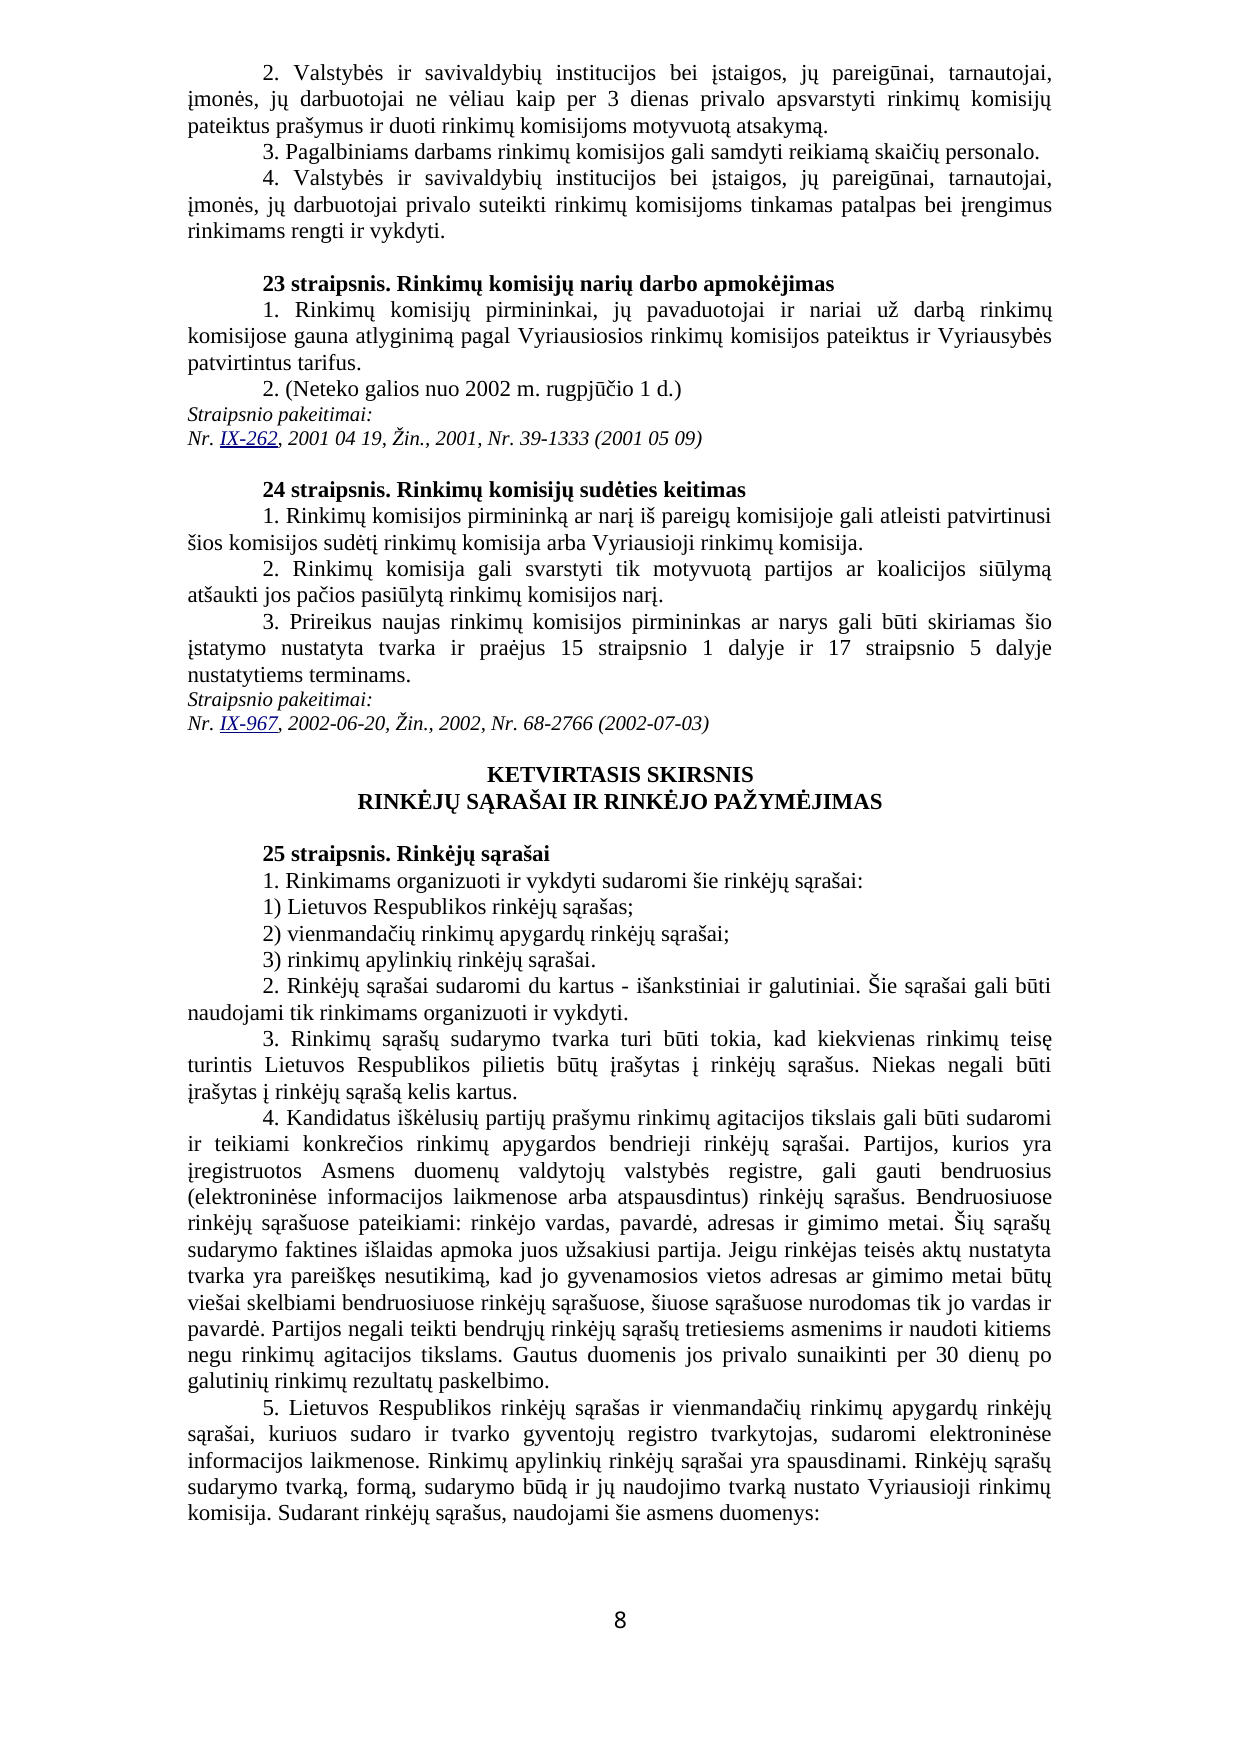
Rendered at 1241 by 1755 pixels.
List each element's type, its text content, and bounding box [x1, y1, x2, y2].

text 2. Rinkimų komisija gali svarstyti tik motyvuotą partijos ar koalicijos siūlymą atšaukti jos pačios pasiūlytą rinkimų komisijos narį. [187, 555, 1053, 608]
subtitle 25 straipsnis. Rinkėjų sąrašai [187, 841, 1053, 867]
text 4. Valstybės ir savivaldybių institucijos bei įstaigos, jų pareigūnai, tarnautojai, įmonės, jų darbuotojai privalo suteikti rinkimų komisijoms tinkamas patalpas bei įrengimus rinkimams rengti ir vykdyti. [187, 164, 1053, 243]
subtitle RINKĖJŲ SĄRAŠAI IR RINKĖJO PAŽYMĖJIMAS [187, 788, 1053, 814]
text 3) rinkimų apylinkių rinkėjų sąrašai. [187, 946, 1053, 972]
text Nr. IX-262, 2001 04 19, Žin., 2001, Nr. 39-1333 (2001 05 09) [187, 426, 1053, 450]
text 1) Lietuvos Respublikos rinkėjų sąrašas; [187, 893, 1053, 919]
text 1. Rinkimams organizuoti ir vykdyti sudaromi šie rinkėjų sąrašai: [187, 867, 1053, 893]
text 4. Kandidatus iškėlusių partijų prašymu rinkimų agitacijos tikslais gali būti sudaromi ir teikiami konkrečios rinkimų apygardos bendrieji rinkėjų sąrašai. Partijos, kurios yra įregistruotos Asmens duomenų valdytojų valstybės registre, gali gauti bendruosius (elektroninėse informacijos laikmenose arba atspausdintus) rinkėjų sąrašus. Bendruosiuose rinkėjų sąrašuose pateikiami: rinkėjo vardas, pavardė, adresas ir gimimo metai. Šių sąrašų sudarymo faktines išlaidas apmoka juos užsakiusi partija. Jeigu rinkėjas teisės aktų nustatyta tvarka yra pareiškęs nesutikimą, kad jo gyvenamosios vietos adresas ar gimimo metai būtų viešai skelbiami bendruosiuose rinkėjų sąrašuose, šiuose sąrašuose nurodomas tik jo vardas ir pavardė. Partijos negali teikti bendrųjų rinkėjų sąrašų tretiesiems asmenims ir naudoti kitiems negu rinkimų agitacijos tikslams. Gautus duomenis jos privalo sunaikinti per 30 dienų po galutinių rinkimų rezultatų paskelbimo. [187, 1104, 1053, 1394]
subtitle 24 straipsnis. Rinkimų komisijų sudėties keitimas [187, 476, 1053, 502]
text 3. Prireikus naujas rinkimų komisijos pirmininkas ar narys gali būti skiriamas šio įstatymo nustatyta tvarka ir praėjus 15 straipsnio 1 dalyje ir 17 straipsnio 5 dalyje nustatytiems terminams. [187, 608, 1053, 687]
text Straipsnio pakeitimai: [187, 687, 1053, 711]
text 23 straipsnis. Rinkimų komisijų narių darbo apmokėjimas [187, 270, 1053, 296]
text Straipsnio pakeitimai: [187, 402, 1053, 426]
text 2) vienmandačių rinkimų apygardų rinkėjų sąrašai; [187, 919, 1053, 946]
subtitle KETVIRTASIS SKIRSNIS [187, 761, 1053, 788]
text 1. Rinkimų komisijų pirmininkai, jų pavaduotojai ir nariai už darbą rinkimų komisijose gauna atlyginimą pagal Vyriausiosios rinkimų komisijos pateiktus ir Vyriausybės patvirtintus tarifus. [187, 296, 1053, 375]
text 1. Rinkimų komisijos pirmininką ar narį iš pareigų komisijoje gali atleisti patvirtinusi šios komisijos sudėtį rinkimų komisija arba Vyriausioji rinkimų komisija. [187, 502, 1053, 555]
text 2. Valstybės ir savivaldybių institucijos bei įstaigos, jų pareigūnai, tarnautojai, įmonės, jų darbuotojai ne vėliau kaip per 3 dienas privalo apsvarstyti rinkimų komisijų pateiktus prašymus ir duoti rinkimų komisijoms motyvuotą atsakymą. [187, 59, 1053, 138]
text 2. Rinkėjų sąrašai sudaromi du kartus - išankstiniai ir galutiniai. Šie sąrašai gali būti naudojami tik rinkimams organizuoti ir vykdyti. [187, 972, 1053, 1025]
text 2. (Neteko galios nuo 2002 m. rugpjūčio 1 d.) [187, 375, 1053, 402]
text 3. Rinkimų sąrašų sudarymo tvarka turi būti tokia, kad kiekvienas rinkimų teisę turintis Lietuvos Respublikos pilietis būtų įrašytas į rinkėjų sąrašus. Niekas negali būti įrašytas į rinkėjų sąrašą kelis kartus. [187, 1025, 1053, 1104]
text Nr. IX-967, 2002-06-20, Žin., 2002, Nr. 68-2766 (2002-07-03) [187, 711, 1053, 735]
text 5. Lietuvos Respublikos rinkėjų sąrašas ir vienmandačių rinkimų apygardų rinkėjų sąrašai, kuriuos sudaro ir tvarko gyventojų registro tvarkytojas, sudaromi elektroninėse informacijos laikmenose. Rinkimų apylinkių rinkėjų sąrašai yra spausdinami. Rinkėjų sąrašų sudarymo tvarką, formą, sudarymo būdą ir jų naudojimo tvarką nustato Vyriausioji rinkimų komisija. Sudarant rinkėjų sąrašus, naudojami šie asmens duomenys: [187, 1394, 1053, 1526]
text 3. Pagalbiniams darbams rinkimų komisijos gali samdyti reikiamą skaičių personalo. [187, 138, 1053, 164]
